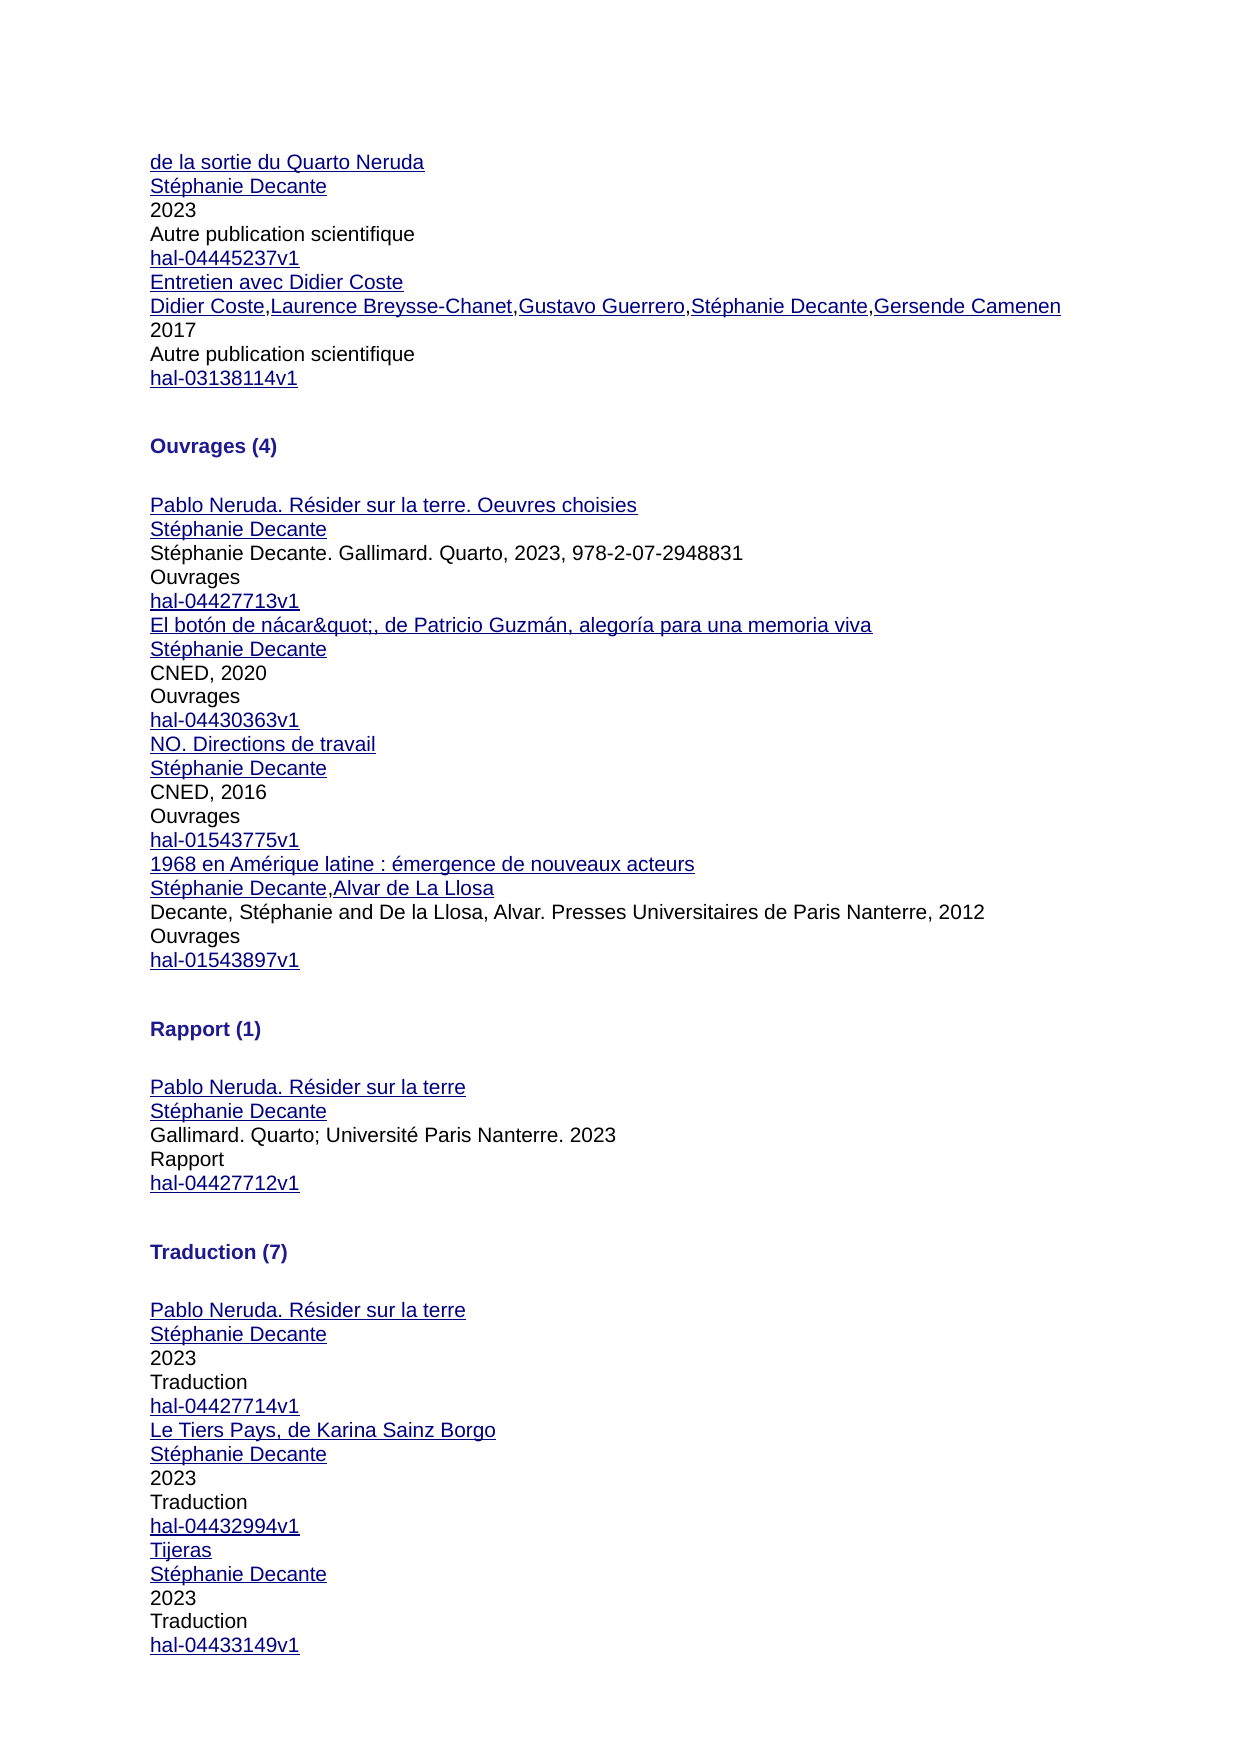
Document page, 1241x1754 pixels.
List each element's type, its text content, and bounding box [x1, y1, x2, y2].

table_cell de la sortie du Quarto Neruda Stéphanie Decante 2023 Autre publication scientifique hal-04445237v1 [150, 150, 1090, 270]
table_cell Entretien avec Didier Coste Didier Coste,Laurence Breysse-Chanet,Gustavo Guerrero,Stéphanie Decante,Gersende Camenen 2017 Autre publication scientifique hal-03138114v1 [150, 270, 1090, 389]
table_cell El botón de nácar&quot;, de Patricio Guzmán, alegoría para una memoria viva Stéphanie Decante CNED, 2020 Ouvrages hal-04430363v1 [150, 613, 1090, 732]
table_cell Tijeras Stéphanie Decante 2023 Traduction hal-04433149v1 [150, 1538, 1090, 1657]
subtitle Traduction (7) [150, 1239, 1090, 1263]
table_cell 1968 en Amérique latine : émergence de nouveaux acteurs Stéphanie Decante,Alvar de La Llosa Decante, Stéphanie and De la Llosa, Alvar. Presses Universitaires de Paris Nanterre, 2012 Ouvrages hal-01543897v1 [150, 852, 1090, 972]
table_cell NO. Directions de travail Stéphanie Decante CNED, 2016 Ouvrages hal-01543775v1 [150, 732, 1090, 852]
subtitle Rapport (1) [150, 1017, 1090, 1041]
table_cell Le Tiers Pays, de Karina Sainz Borgo Stéphanie Decante 2023 Traduction hal-04432994v1 [150, 1418, 1090, 1537]
table_header Pablo Neruda. Résider sur la terre. Oeuvres choisies Stéphanie Decante Stéphanie Decante. Gallimard. Quarto, 2023, 978-2-07-2948831 Ouvrages hal-04427713v1 [150, 493, 1090, 612]
table_header Pablo Neruda. Résider sur la terre Stéphanie Decante 2023 Traduction hal-04427714v1 [150, 1298, 1090, 1418]
table_header Pablo Neruda. Résider sur la terre Stéphanie Decante Gallimard. Quarto; Université Paris Nanterre. 2023 Rapport hal-04427712v1 [150, 1075, 1090, 1195]
subtitle Ouvrages (4) [150, 434, 1090, 458]
